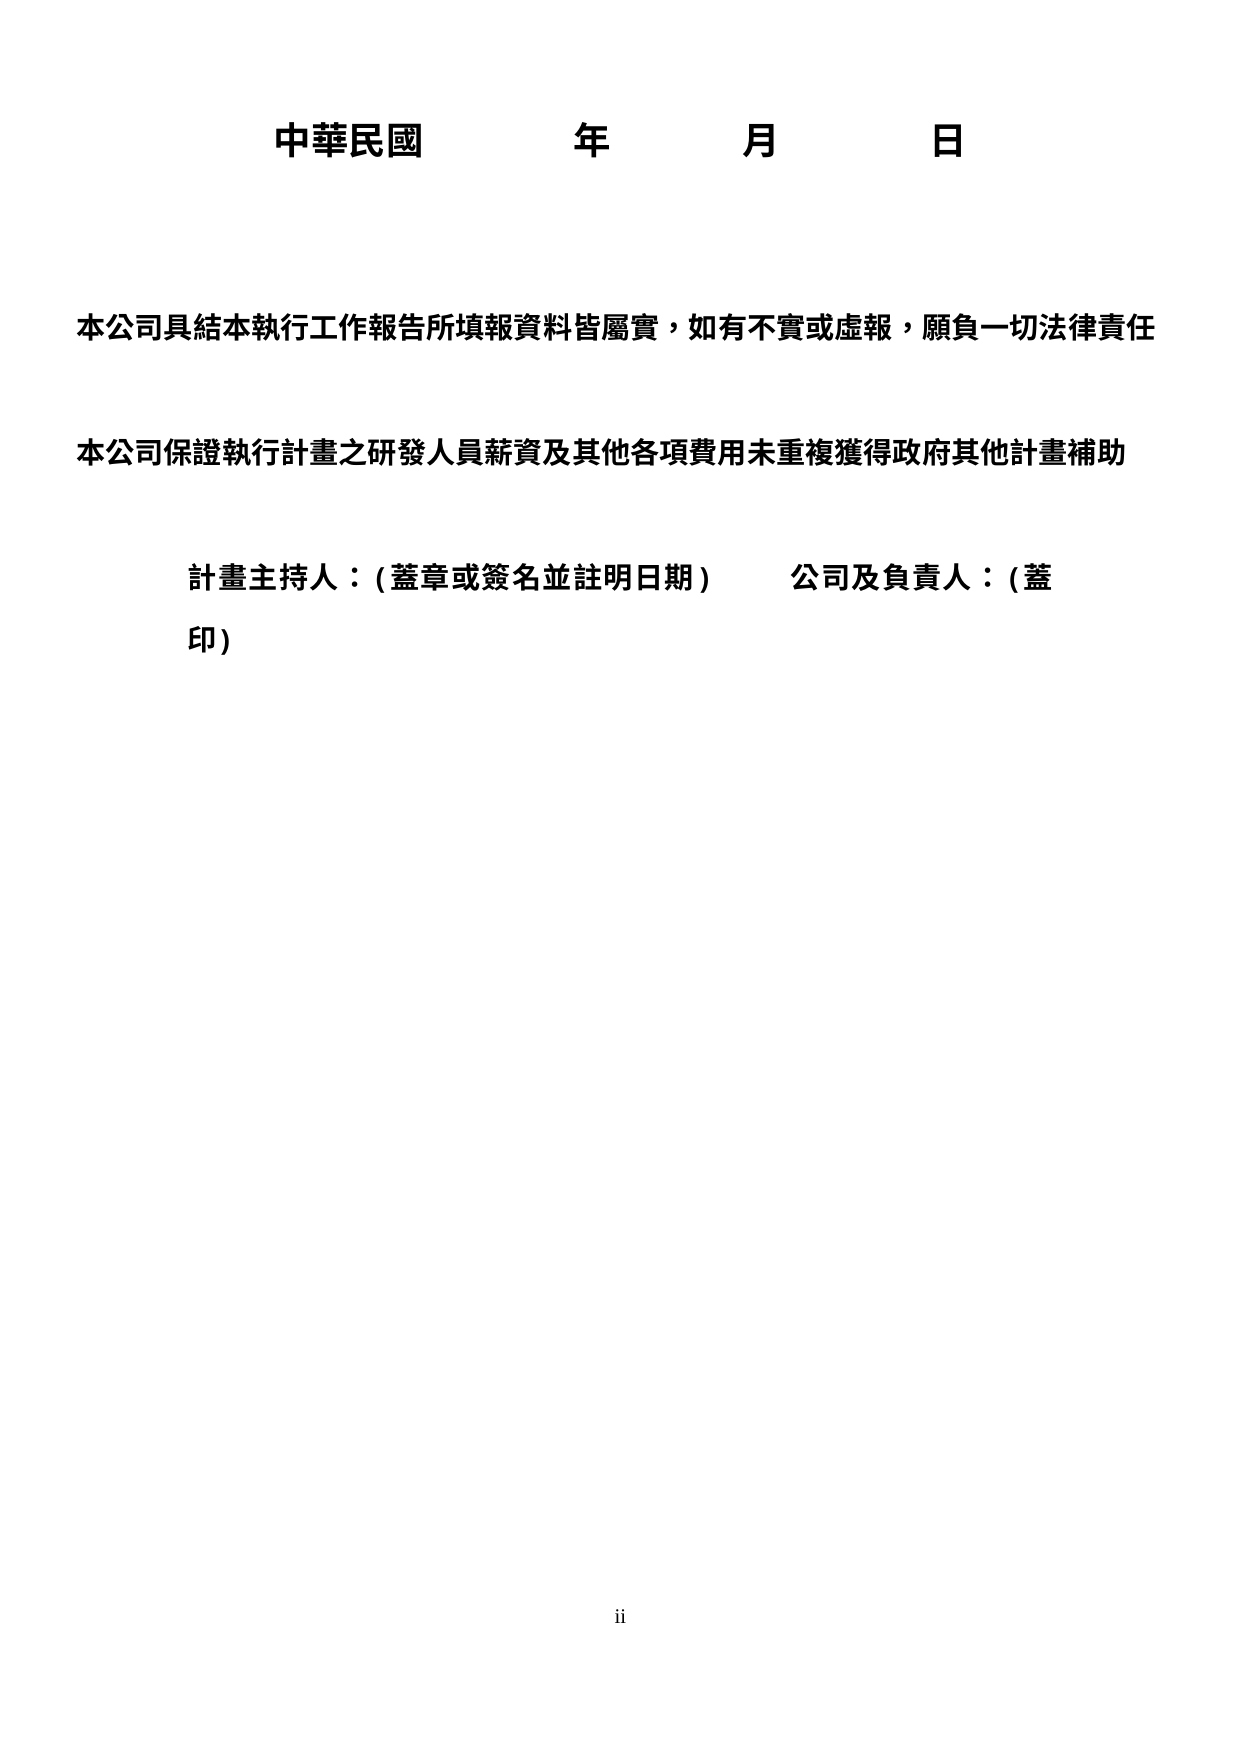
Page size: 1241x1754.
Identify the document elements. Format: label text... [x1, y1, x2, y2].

text 中華民國 年 月 日 [187, 96, 1053, 159]
text 本公司具結本執行工作報告所填報資料皆屬實，如有不實或虛報，願負一切法律責任 [69, 284, 1162, 346]
text 計畫主持人：(蓋章或簽名並註明日期) 公司及負責人：(蓋印) [187, 534, 1053, 659]
text 本公司保證執行計畫之研發人員薪資及其他各項費用未重複獲得政府其他計畫補助 [40, 409, 1162, 471]
